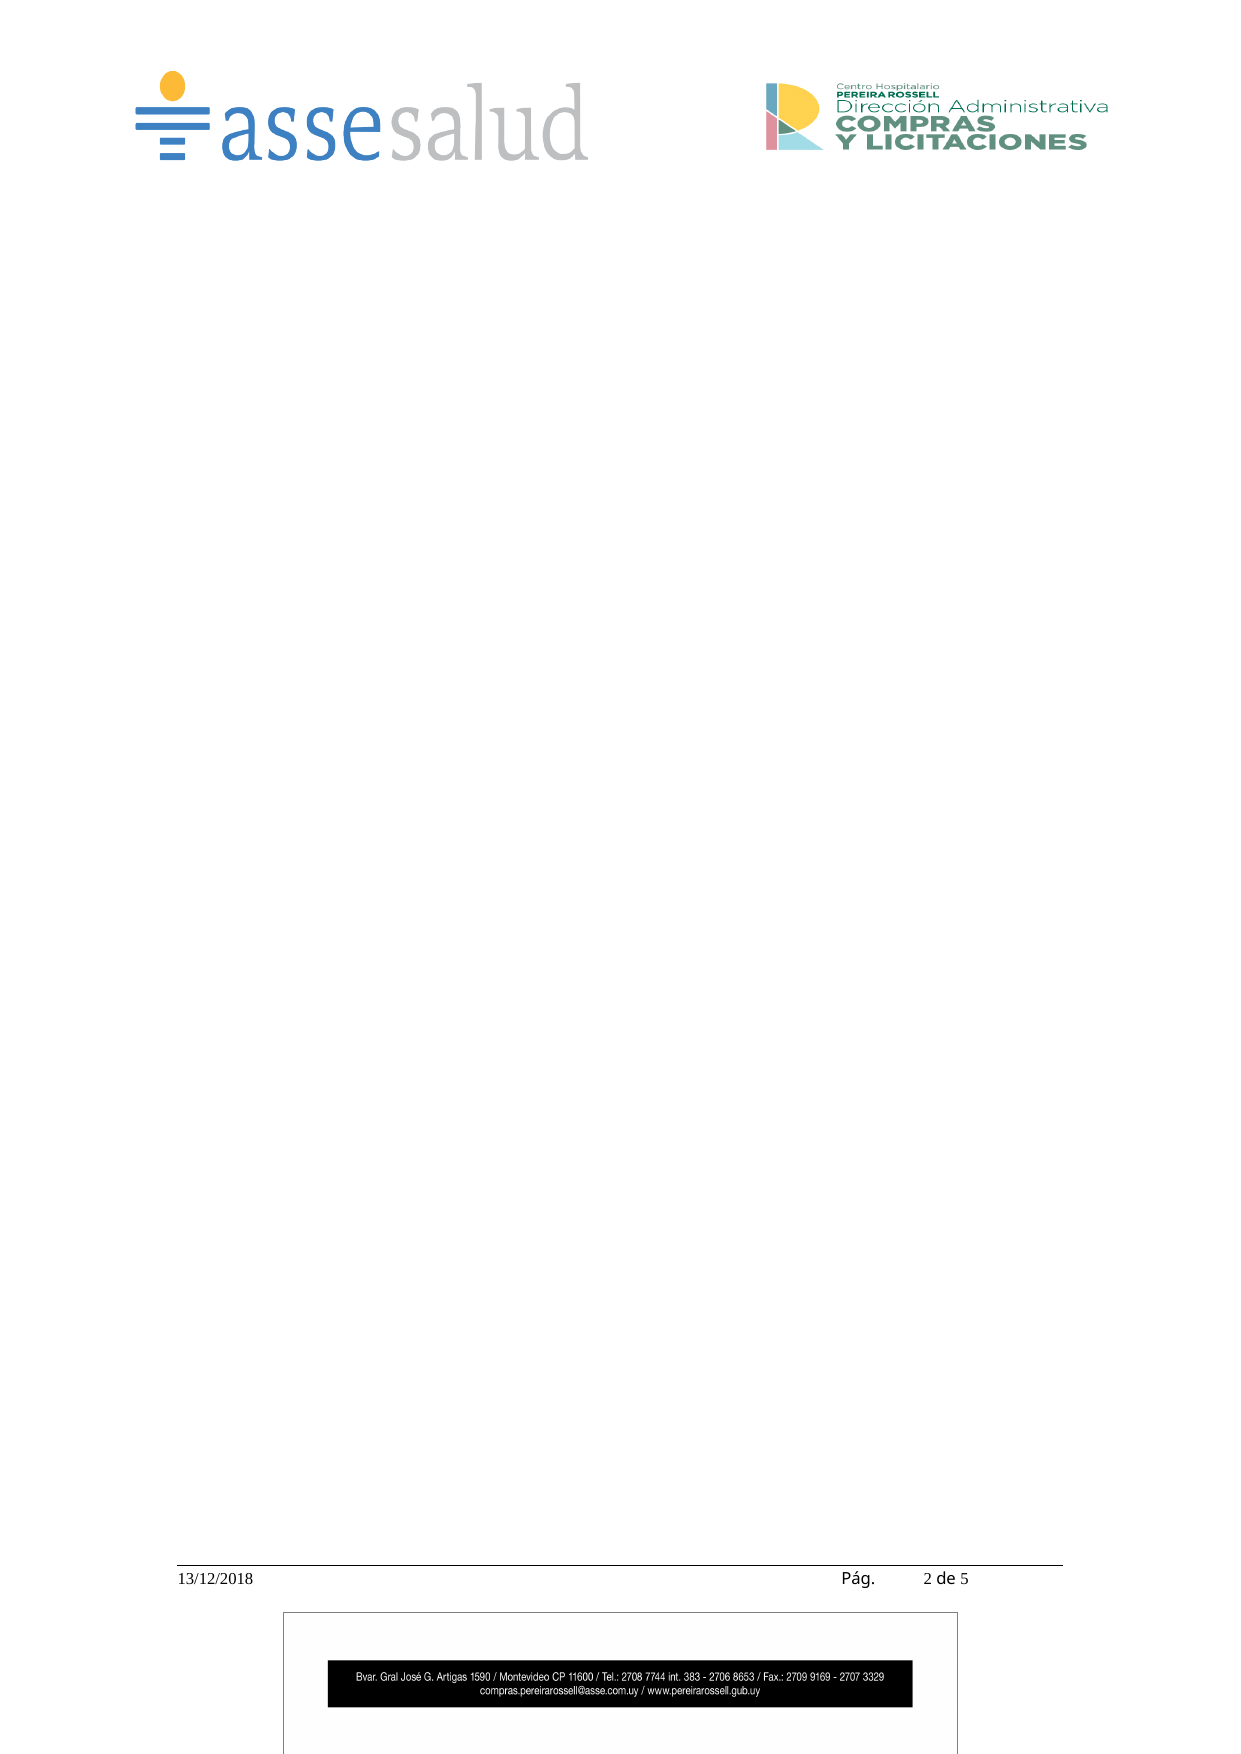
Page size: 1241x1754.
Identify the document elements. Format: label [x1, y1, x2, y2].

picture [134, 70, 589, 162]
picture [722, 45, 1145, 183]
picture [284, 1613, 957, 1754]
